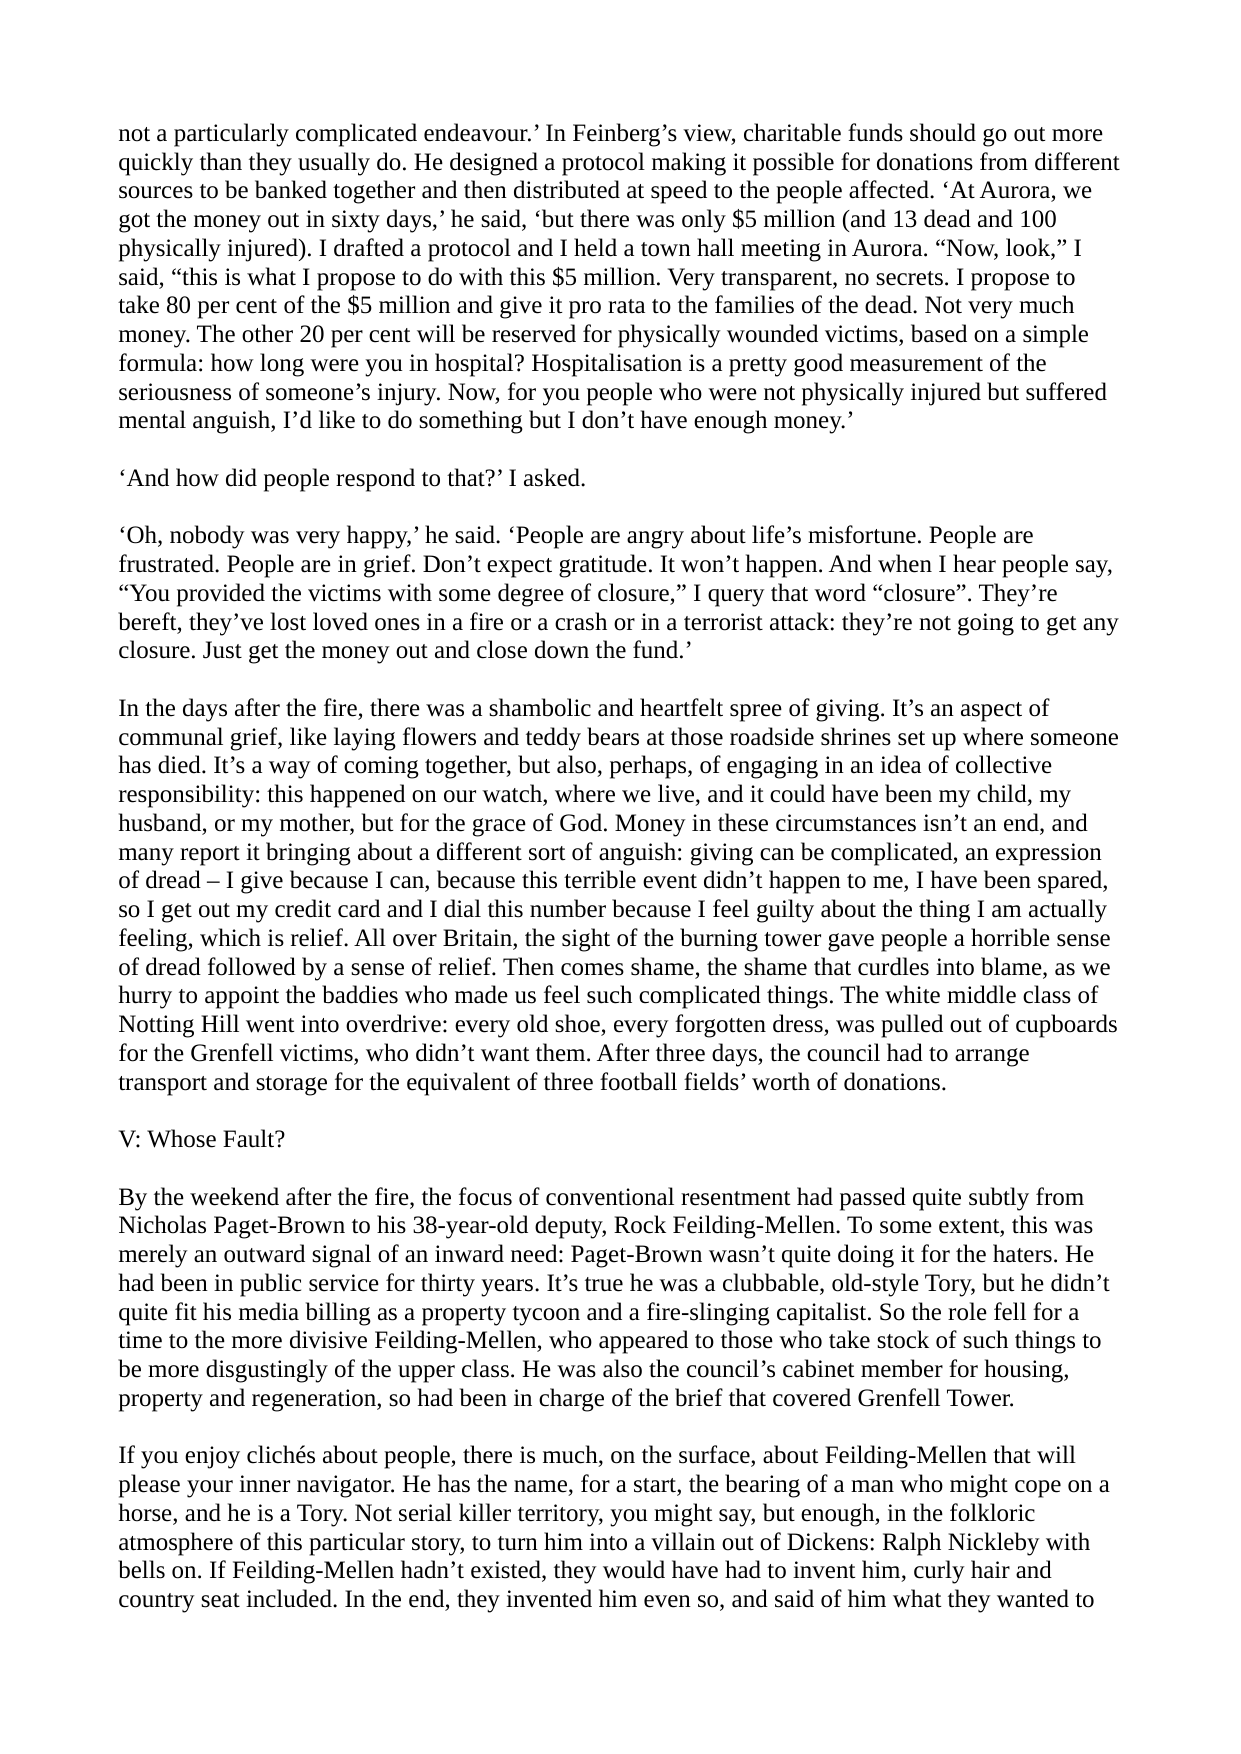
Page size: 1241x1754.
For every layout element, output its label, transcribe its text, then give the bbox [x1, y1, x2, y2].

text ‘Oh, nobody was very happy,’ he said. ‘People are angry about life’s misfortune. People are frustrated. People are in grief. Don’t expect gratitude. It won’t happen. And when I hear people say, “You provided the victims with some degree of closure,” I query that word “closure”. They’re bereft, they’ve lost loved ones in a fire or a crash or in a terrorist attack: they’re not going to get any closure. Just get the money out and close down the fund.’ [118, 521, 1122, 664]
text V: Whose Fault? [118, 1124, 1122, 1153]
text ‘And how did people respond to that?’ I asked. [118, 463, 1122, 492]
text If you enjoy clichés about people, there is much, on the surface, about Feilding-Mellen that will please your inner navigator. He has the name, for a start, the bearing of a man who might cope on a horse, and he is a Tory. Not serial killer territory, you might say, but enough, in the folkloric atmosphere of this particular story, to turn him into a villain out of Dickens: Ralph Nickleby with bells on. If Feilding-Mellen hadn’t existed, they would have had to invent him, curly hair and country seat included. In the end, they invented him even so, and said of him what they wanted to [118, 1441, 1122, 1613]
text In the days after the fire, there was a shambolic and heartfelt spree of giving. It’s an aspect of communal grief, like laying flowers and teddy bears at those roadside shrines set up where someone has died. It’s a way of coming together, but also, perhaps, of engaging in an idea of collective responsibility: this happened on our watch, where we live, and it could have been my child, my husband, or my mother, but for the grace of God. Money in these circumstances isn’t an end, and many report it bringing about a different sort of anguish: giving can be complicated, an expression of dread – I give because I can, because this terrible event didn’t happen to me, I have been spared, so I get out my credit card and I dial this number because I feel guilty about the thing I am actually feeling, which is relief. All over Britain, the sight of the burning tower gave people a horrible sense of dread followed by a sense of relief. Then comes shame, the shame that curdles into blame, as we hurry to appoint the baddies who made us feel such complicated things. The white middle class of Notting Hill went into overdrive: every old shoe, every forgotten dress, was pulled out of cupboards for the Grenfell victims, who didn’t want them. After three days, the council had to arrange transport and storage for the equivalent of three football fields’ worth of donations. [118, 693, 1122, 1096]
text not a particularly complicated endeavour.’ In Feinberg’s view, charitable funds should go out more quickly than they usually do. He designed a protocol making it possible for donations from different sources to be banked together and then distributed at speed to the people affected. ‘At Aurora, we got the money out in sixty days,’ he said, ‘but there was only $5 million (and 13 dead and 100 physically injured). I drafted a protocol and I held a town hall meeting in Aurora. “Now, look,” I said, “this is what I propose to do with this $5 million. Very transparent, no secrets. I propose to take 80 per cent of the $5 million and give it pro rata to the families of the dead. Not very much money. The other 20 per cent will be reserved for physically wounded victims, based on a simple formula: how long were you in hospital? Hospitalisation is a pretty good measurement of the seriousness of someone’s injury. Now, for you people who were not physically injured but suffered mental anguish, I’d like to do something but I don’t have enough money.’ [118, 118, 1122, 434]
text By the weekend after the fire, the focus of conventional resentment had passed quite subtly from Nicholas Paget-Brown to his 38-year-old deputy, Rock Feilding-Mellen. To some extent, this was merely an outward signal of an inward need: Paget-Brown wasn’t quite doing it for the haters. He had been in public service for thirty years. It’s true he was a clubbable, old-style Tory, but he didn’t quite fit his media billing as a property tycoon and a fire-slinging capitalist. So the role fell for a time to the more divisive Feilding-Mellen, who appeared to those who take stock of such things to be more disgustingly of the upper class. He was also the council’s cabinet member for housing, property and regeneration, so had been in charge of the brief that covered Grenfell Tower. [118, 1182, 1122, 1412]
